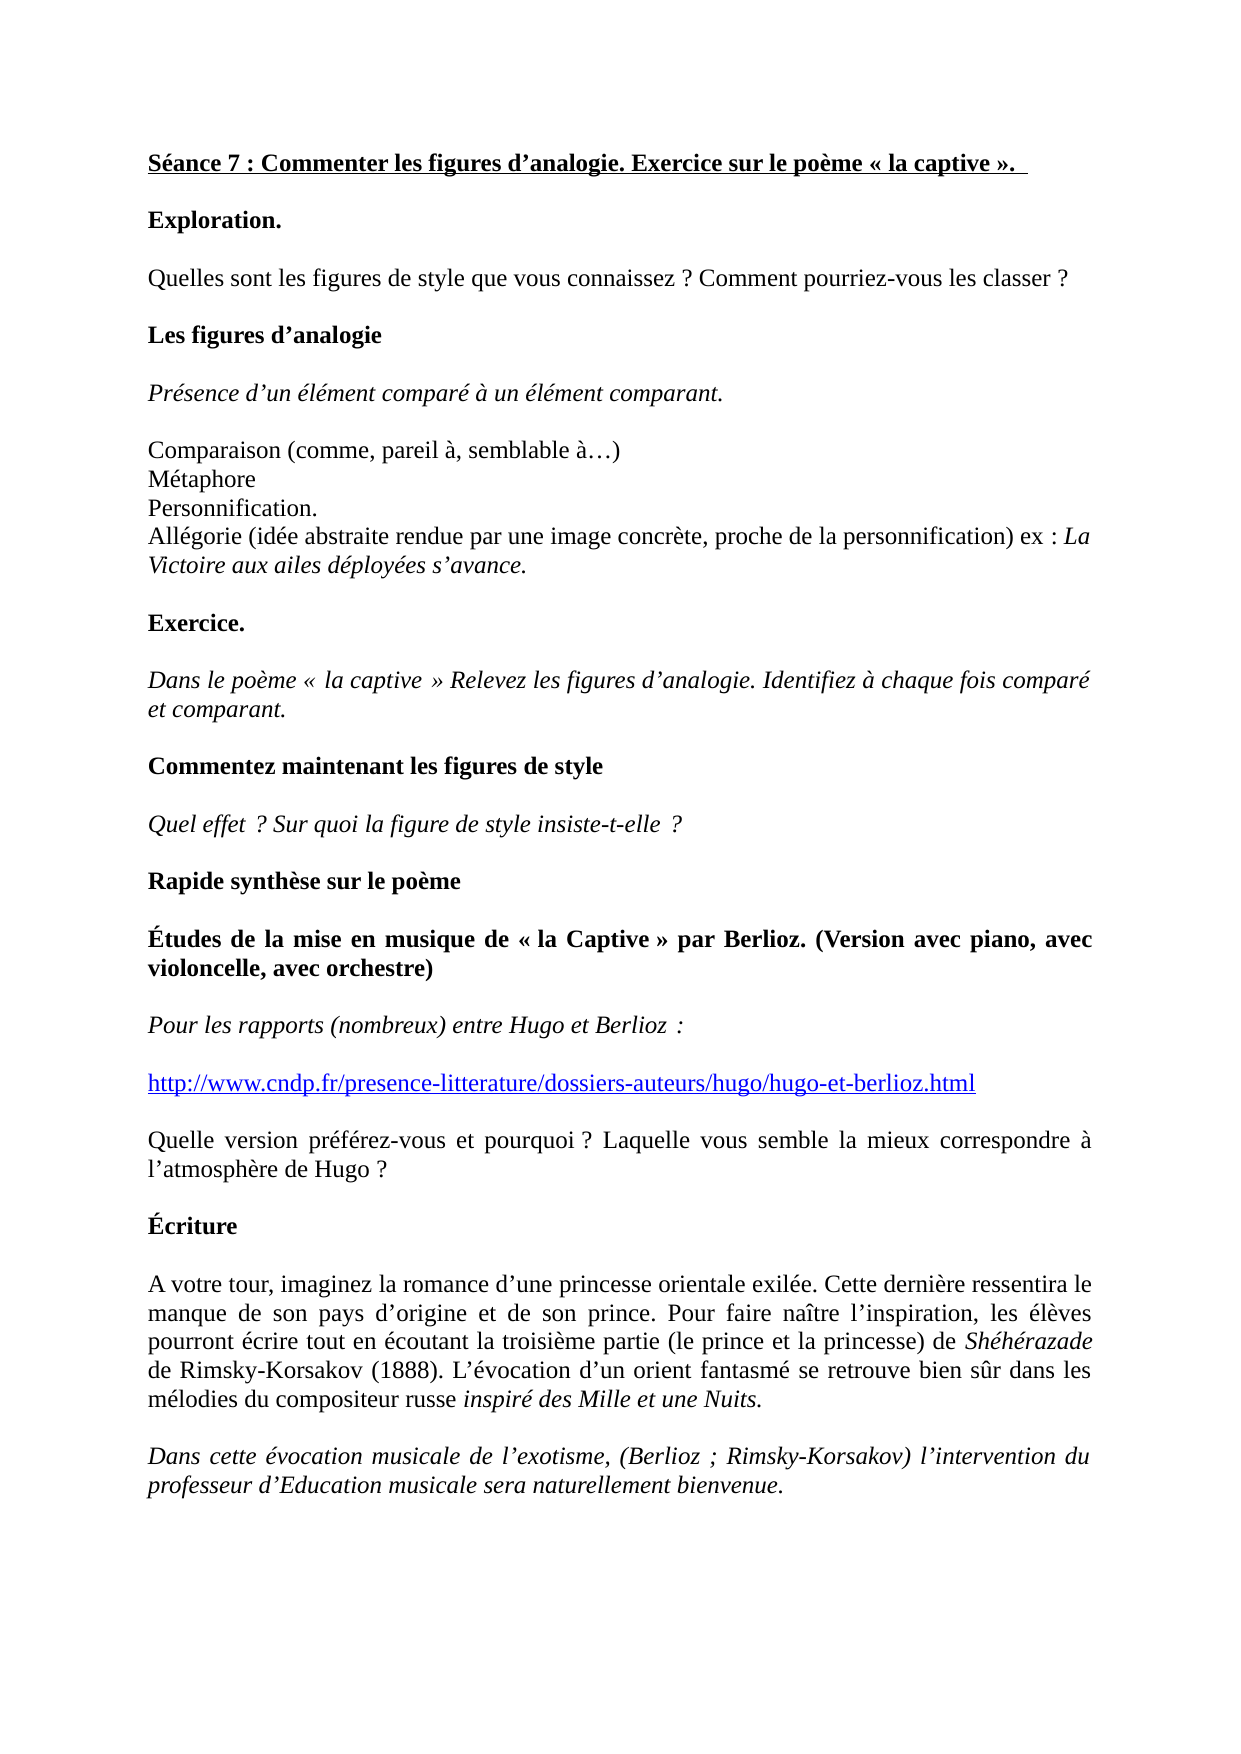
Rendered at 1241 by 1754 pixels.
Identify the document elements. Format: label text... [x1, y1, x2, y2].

text Pour les rapports (nombreux) entre Hugo et Berlioz : [148, 1010, 1093, 1039]
text Métaphore [148, 464, 1093, 493]
text Allégorie (idée abstraite rendue par une image concrète, proche de la personnification) ex : La Victoire aux ailes déployées s’avance. [148, 521, 1093, 579]
text Quelles sont les figures de style que vous connaissez ? Comment pourriez-vous les classer ? [148, 263, 1093, 291]
text Études de la mise en musique de « la Captive » par Berlioz. (Version avec piano, avec violoncelle, avec orchestre) [148, 924, 1093, 981]
text Comparaison (comme, pareil à, semblable à…) [148, 435, 1093, 464]
text Écriture [148, 1211, 1093, 1240]
text Les figures d’analogie [148, 320, 1093, 349]
text Exploration. [148, 205, 1093, 234]
text http://www.cndp.fr/presence-litterature/dossiers-auteurs/hugo/hugo-et-berlioz.html [148, 1068, 1093, 1096]
text Dans le poème « la captive » Relevez les figures d’analogie. Identifiez à chaque fois comparé et comparant. [148, 665, 1093, 723]
text Séance 7 : Commenter les figures d’analogie. Exercice sur le poème « la captive ». [148, 148, 1093, 176]
text A votre tour, imaginez la romance d’une princesse orientale exilée. Cette dernière ressentira le manque de son pays d’origine et de son prince. Pour faire naître l’inspiration, les élèves pourront écrire tout en écoutant la troisième partie (le prince et la princesse) de Shéhérazade de Rimsky-Korsakov (1888). L’évocation d’un orient fantasmé se retrouve bien sûr dans les mélodies du compositeur russe inspiré des Mille et une Nuits. [148, 1269, 1093, 1413]
text Commentez maintenant les figures de style [148, 751, 1093, 780]
text Présence d’un élément comparé à un élément comparant. [148, 378, 1093, 406]
text Exercice. [148, 608, 1093, 636]
text Quel effet ? Sur quoi la figure de style insiste-t-elle ? [148, 809, 1093, 838]
text Personnification. [148, 493, 1093, 521]
text Quelle version préférez-vous et pourquoi ? Laquelle vous semble la mieux correspondre à l’atmosphère de Hugo ? [148, 1125, 1093, 1183]
text Rapide synthèse sur le poème [148, 866, 1093, 895]
text Dans cette évocation musicale de l’exotisme, (Berlioz ; Rimsky-Korsakov) l’intervention du professeur d’Education musicale sera naturellement bienvenue. [148, 1441, 1093, 1499]
